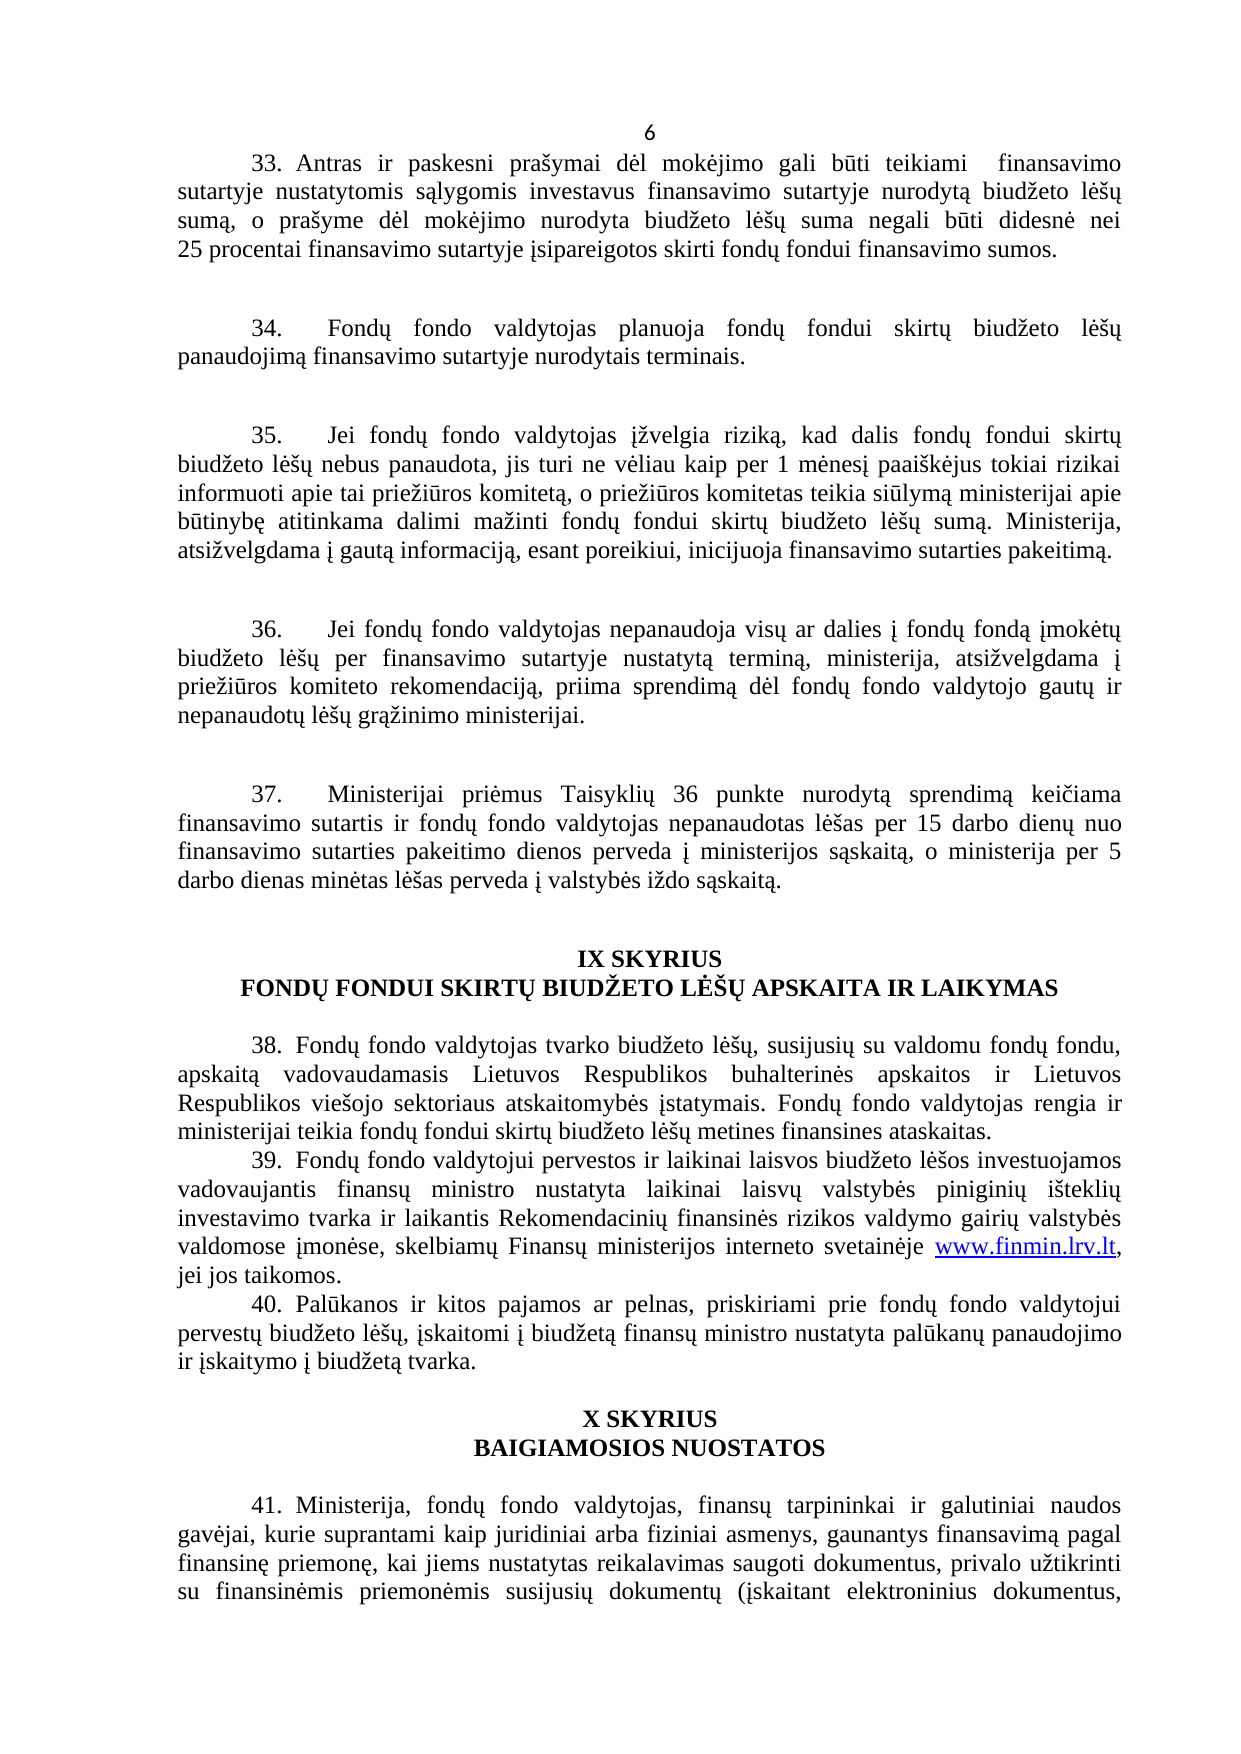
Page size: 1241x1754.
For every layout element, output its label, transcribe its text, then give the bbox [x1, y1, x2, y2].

text X SKYRIUS [177, 1404, 1122, 1433]
text BAIGIAMOSIOS NUOSTATOS [177, 1433, 1122, 1461]
text IX SKYRIUS [177, 944, 1122, 973]
text 37. Ministerijai priėmus Taisyklių 36 punkte nurodytą sprendimą keičiama finansavimo sutartis ir fondų fondo valdytojas nepanaudotas lėšas per 15 darbo dienų nuo finansavimo sutarties pakeitimo dienos perveda į ministerijos sąskaitą, o ministerija per 5 darbo dienas minėtas lėšas perveda į valstybės iždo sąskaitą. [177, 779, 1122, 894]
text 33. Antras ir paskesni prašymai dėl mokėjimo gali būti teikiami finansavimo sutartyje nustatytomis sąlygomis investavus finansavimo sutartyje nurodytą biudžeto lėšų sumą, o prašyme dėl mokėjimo nurodyta biudžeto lėšų suma negali būti didesnė nei 25 procentai finansavimo sutartyje įsipareigotos skirti fondų fondui finansavimo sumos. [177, 148, 1122, 263]
text 41. Ministerija, fondų fondo valdytojas, finansų tarpininkai ir galutiniai naudos gavėjai, kurie suprantami kaip juridiniai arba fiziniai asmenys, gaunantys finansavimą pagal finansinę priemonę, kai jiems nustatytas reikalavimas saugoti dokumentus, privalo užtikrinti su finansinėmis priemonėmis susijusių dokumentų (įskaitant elektroninius dokumentus, [177, 1490, 1122, 1605]
text 40. Palūkanos ir kitos pajamos ar pelnas, priskiriami prie fondų fondo valdytojui pervestų biudžeto lėšų, įskaitomi į biudžetą finansų ministro nustatyta palūkanų panaudojimo ir įskaitymo į biudžetą tvarka. [177, 1289, 1122, 1375]
text 38. Fondų fondo valdytojas tvarko biudžeto lėšų, susijusių su valdomu fondų fondu, apskaitą vadovaudamasis Lietuvos Respublikos buhalterinės apskaitos ir Lietuvos Respublikos viešojo sektoriaus atskaitomybės įstatymais. Fondų fondo valdytojas rengia ir ministerijai teikia fondų fondui skirtų biudžeto lėšų metines finansines ataskaitas. [177, 1030, 1122, 1145]
text 35. Jei fondų fondo valdytojas įžvelgia riziką, kad dalis fondų fondui skirtų biudžeto lėšų nebus panaudota, jis turi ne vėliau kaip per 1 mėnesį paaiškėjus tokiai rizikai informuoti apie tai priežiūros komitetą, o priežiūros komitetas teikia siūlymą ministerijai apie būtinybę atitinkama dalimi mažinti fondų fondui skirtų biudžeto lėšų sumą. Ministerija, atsižvelgdama į gautą informaciją, esant poreikiui, inicijuoja finansavimo sutarties pakeitimą. [177, 420, 1122, 564]
text 34. Fondų fondo valdytojas planuoja fondų fondui skirtų biudžeto lėšų panaudojimą finansavimo sutartyje nurodytais terminais. [177, 313, 1122, 370]
text 36. Jei fondų fondo valdytojas nepanaudoja visų ar dalies į fondų fondą įmokėtų biudžeto lėšų per finansavimo sutartyje nustatytą terminą, ministerija, atsižvelgdama į priežiūros komiteto rekomendaciją, priima sprendimą dėl fondų fondo valdytojo gautų ir nepanaudotų lėšų grąžinimo ministerijai. [177, 614, 1122, 729]
text 39. Fondų fondo valdytojui pervestos ir laikinai laisvos biudžeto lėšos investuojamos vadovaujantis finansų ministro nustatyta laikinai laisvų valstybės piniginių išteklių investavimo tvarka ir laikantis Rekomendacinių finansinės rizikos valdymo gairių valstybės valdomose įmonėse, skelbiamų Finansų ministerijos interneto svetainėje www.finmin.lrv.lt, jei jos taikomos. [177, 1145, 1122, 1289]
text FONDŲ FONDUI SKIRTŲ BIUDŽETO LĖŠŲ APSKAITA IR LAIKYMAS [177, 973, 1122, 1001]
